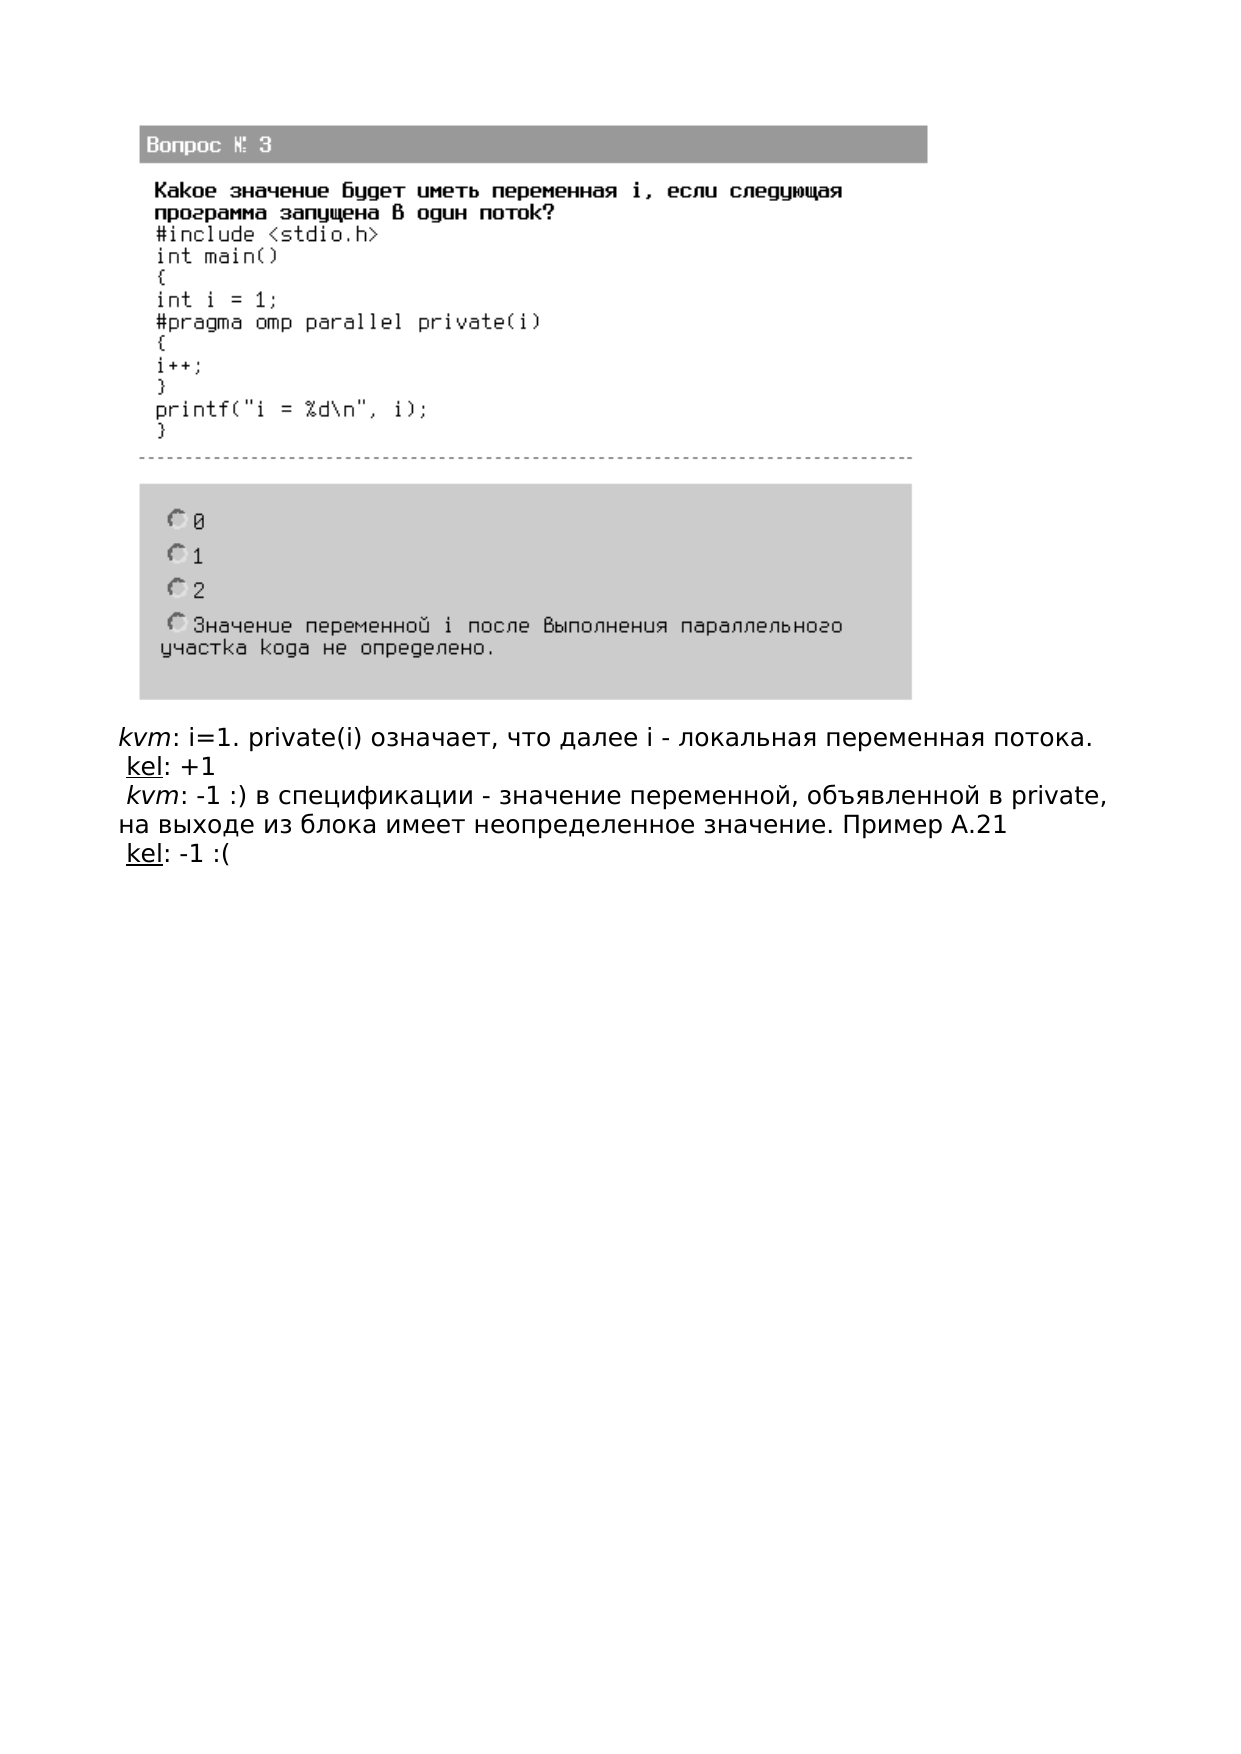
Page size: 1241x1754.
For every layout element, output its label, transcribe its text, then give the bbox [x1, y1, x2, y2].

text kvm: i=1. private(i) означает, что далее i - локальная переменная потока. kel: +1 kvm: -1 :) в спецификации - значение переменной, объявленной в private, на выходе из блока имеет неопределенное значение. Пример A.21 kel: -1 :( [118, 723, 1122, 898]
picture [118, 118, 945, 711]
